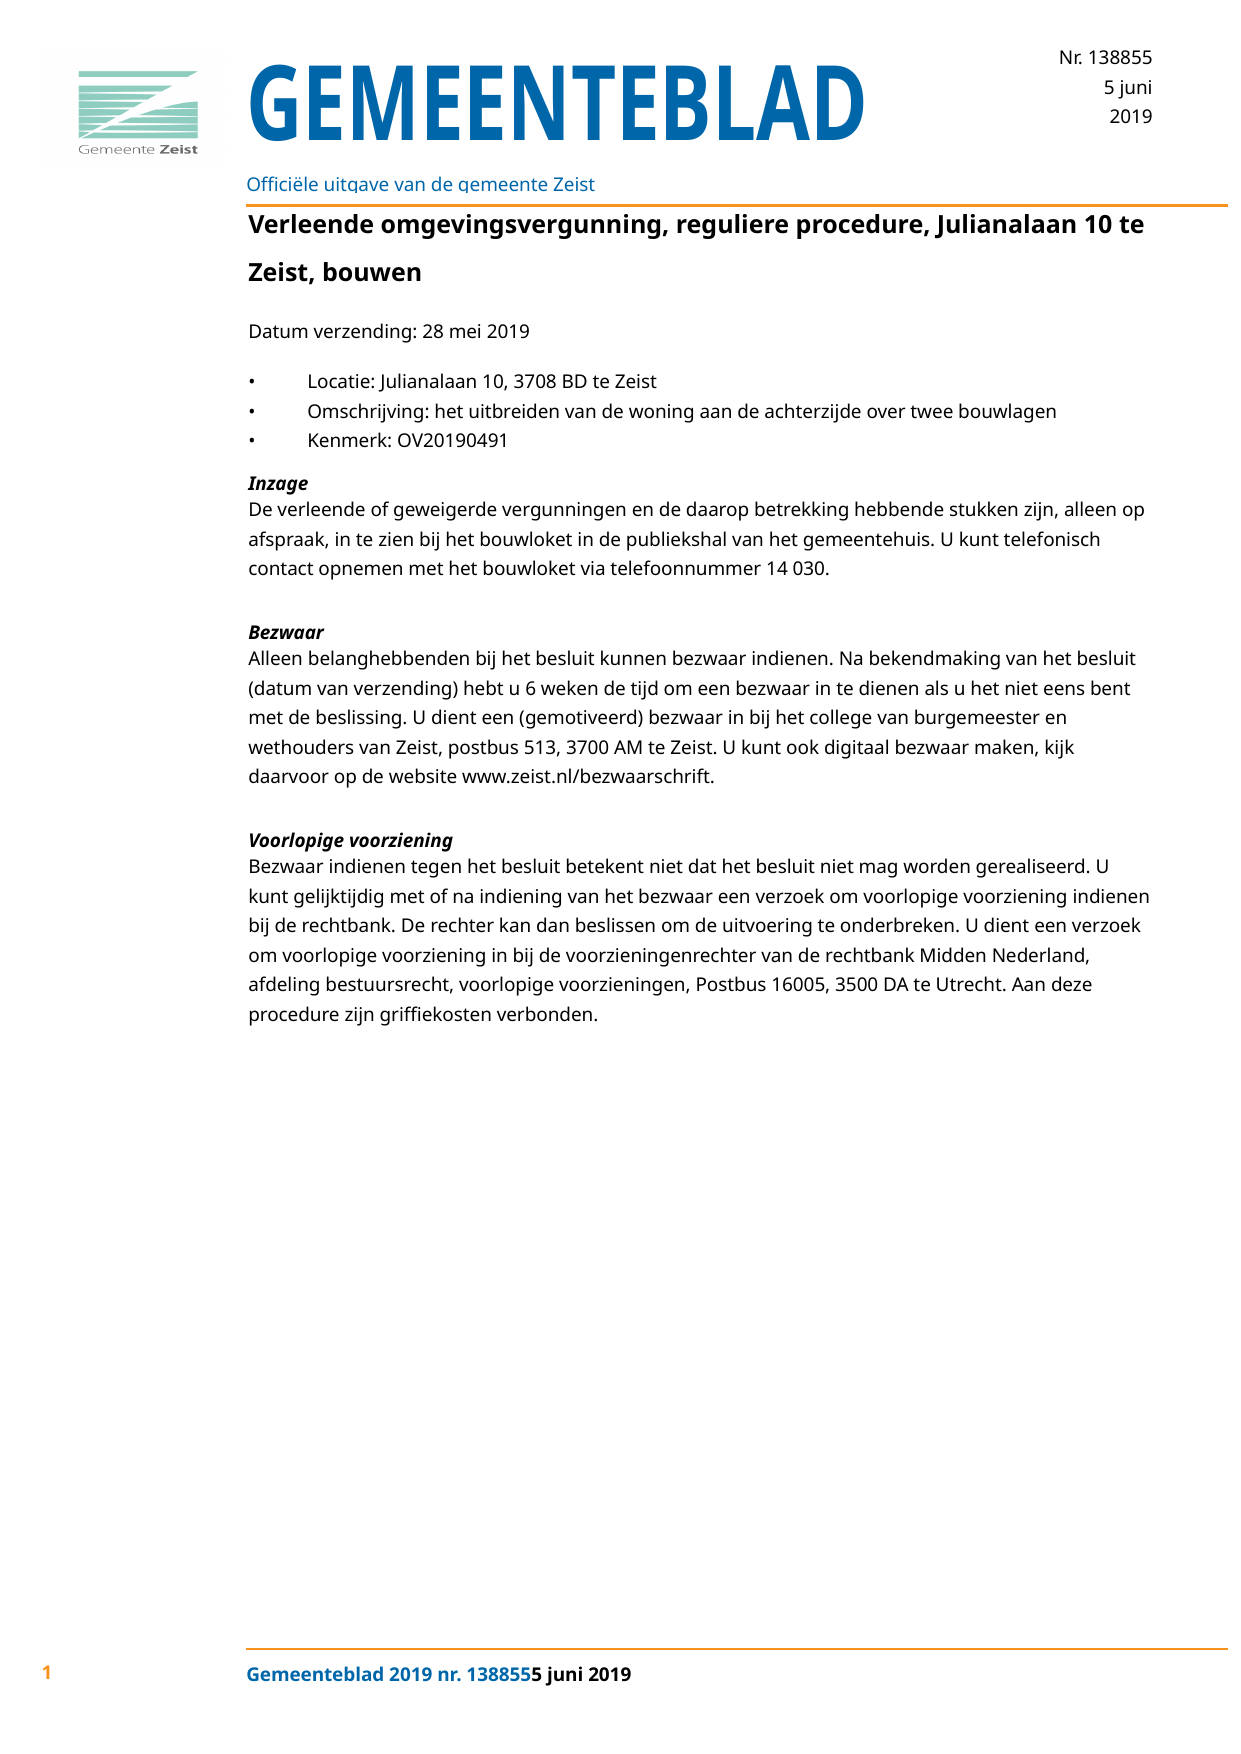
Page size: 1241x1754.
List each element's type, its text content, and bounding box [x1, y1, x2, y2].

text Inzage [248, 471, 1152, 496]
text Verleende omgevingsvergunning, reguliere procedure, Julianalaan 10 te Zeist, bouwen [248, 207, 1152, 288]
text Bezwaar [248, 619, 1152, 645]
text Voorlopige voorziening [248, 827, 1152, 853]
text Alleen belanghebbenden bij het besluit kunnen bezwaar indienen. Na bekendmaking van het besluit (datum van verzending) hebt u 6 weken de tijd om een bezwaar in te dienen als u het niet eens bent met de beslissing. U dient een (gemotiveerd) bezwaar in bij het college van burgemeester en wethouders van Zeist, postbus 513, 3700 AM te Zeist. U kunt ook digitaal bezwaar maken, kijk daarvoor op de website www.zeist.nl/bezwaarschrift. [248, 645, 1152, 789]
list Omschrijving: het uitbreiden van de woning aan de achterzijde over twee bouwlagen [248, 398, 1152, 424]
list Locatie: Julianalaan 10, 3708 BD te Zeist [248, 368, 1152, 394]
picture [41, 47, 231, 172]
list Kenmerk: OV20190491 [248, 427, 1152, 453]
text De verleende of geweigerde vergunningen en de daarop betrekking hebbende stukken zijn, alleen op afspraak, in te zien bij het bouwloket in de publiekshal van het gemeentehuis. U kunt telefonisch contact opnemen met het bouwloket via telefoonnummer 14 030. [248, 496, 1152, 581]
text Bezwaar indienen tegen het besluit betekent niet dat het besluit niet mag worden gerealiseerd. U kunt gelijktijdig met of na indiening van het bezwaar een verzoek om voorlopige voorziening indienen bij de rechtbank. De rechter kan dan beslissen om de uitvoering te onderbreken. U dient een verzoek om voorlopige voorziening in bij de voorzieningenrechter van de rechtbank Midden Nederland, afdeling bestuursrecht, voorlopige voorzieningen, Postbus 16005, 3500 DA te Utrecht. Aan deze procedure zijn griffiekosten verbonden. [248, 853, 1152, 1027]
text Datum verzending: 28 mei 2019 [248, 318, 1152, 344]
